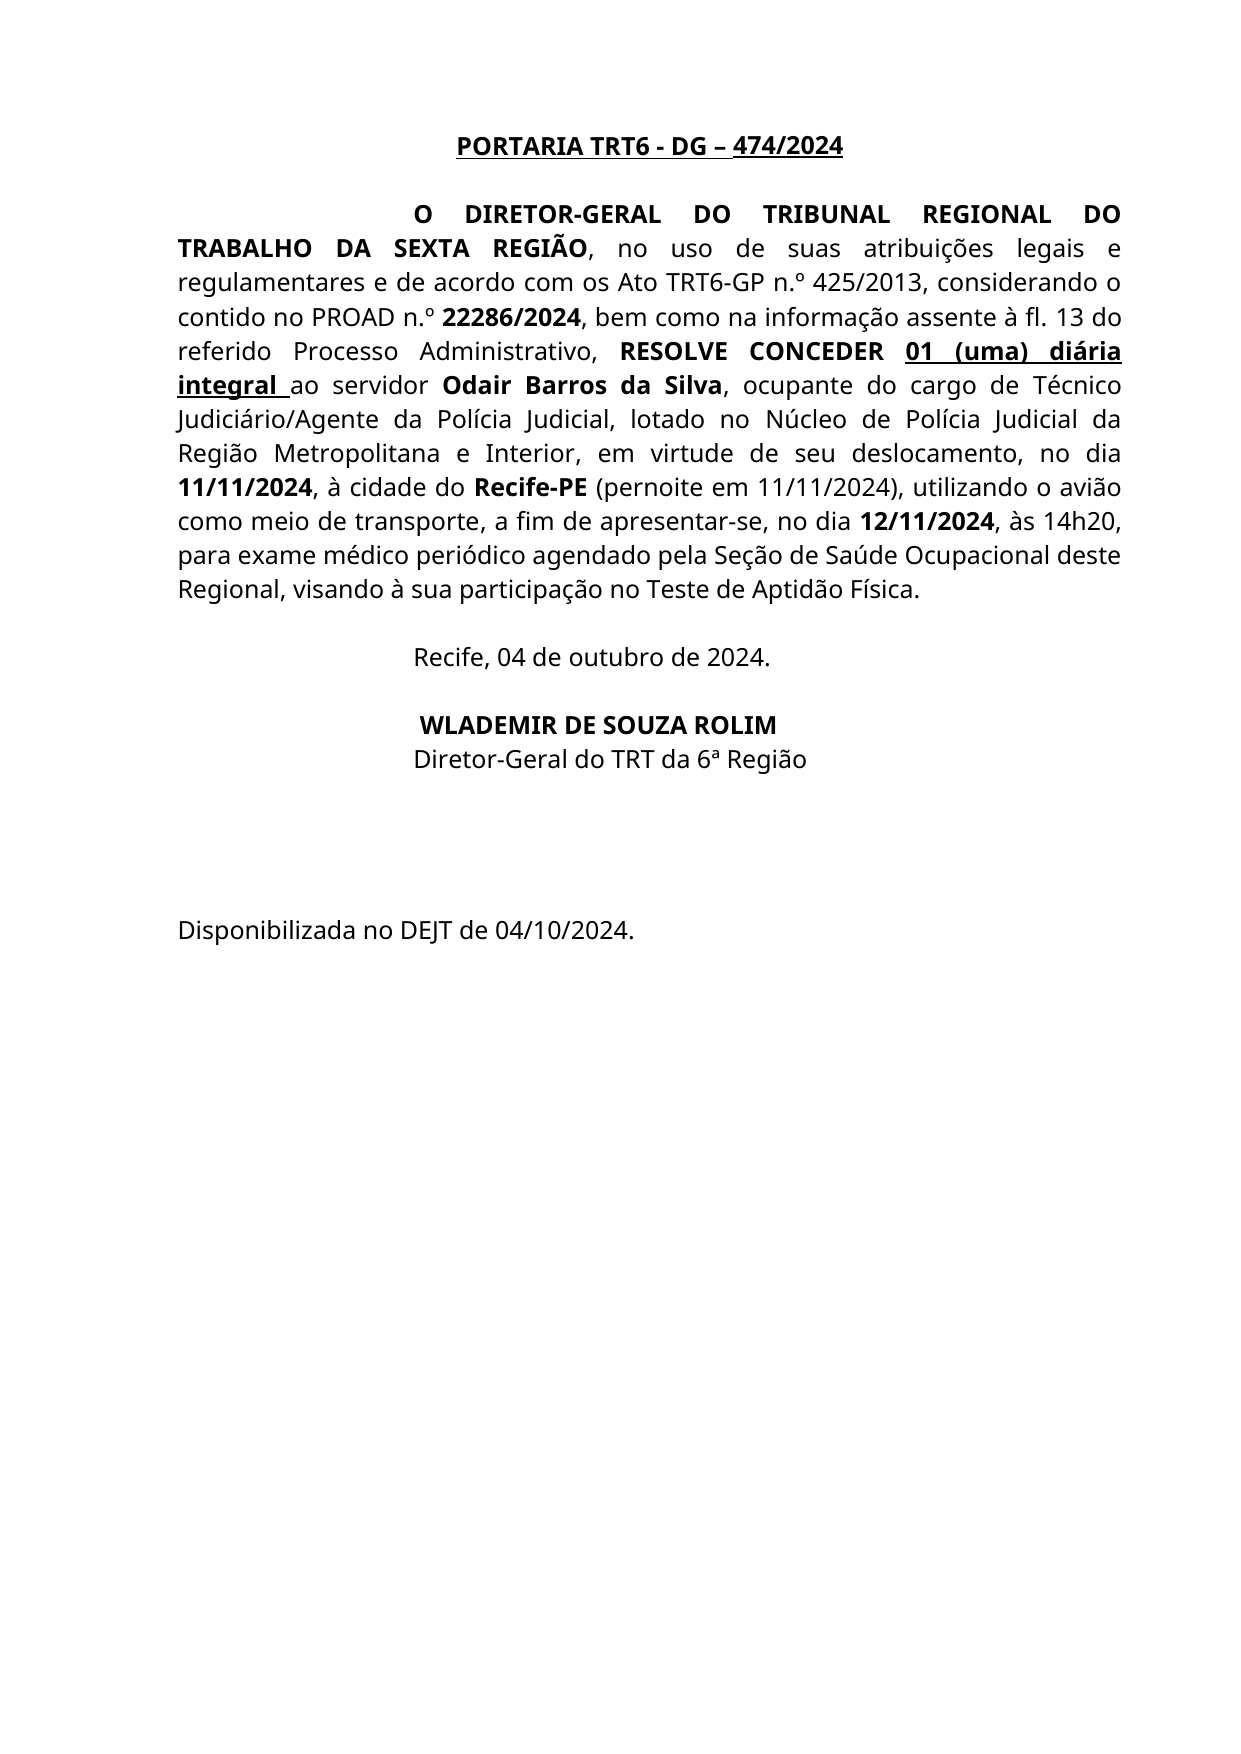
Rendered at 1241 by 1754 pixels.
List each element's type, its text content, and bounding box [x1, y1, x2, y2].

subtitle WLADEMIR DE SOUZA ROLIM [177, 708, 1122, 742]
subtitle Recife, 04 de outubro de 2024. [177, 640, 1122, 674]
subtitle O DIRETOR-GERAL DO TRIBUNAL REGIONAL DO TRABALHO DA SEXTA REGIÃO, no uso de suas atribuições legais e regulamentares e de acordo com os Ato TRT6-GP n.º 425/2013, considerando o contido no PROAD n.º 22286/2024, bem como na informação assente à fl. 13 do referido Processo Administrativo, RESOLVE CONCEDER 01 (uma) diária integral ao servidor Odair Barros da Silva, ocupante do cargo de Técnico Judiciário/Agente da Polícia Judicial, lotado no Núcleo de Polícia Judicial da Região Metropolitana e Interior, em virtude de seu deslocamento, no dia 11/11/2024, à cidade do Recife-PE (pernoite em 11/11/2024), utilizando o avião como meio de transporte, a fim de apresentar-se, no dia 12/11/2024, às 14h20, para exame médico periódico agendado pela Seção de Saúde Ocupacional deste Regional, visando à sua participação no Teste de Aptidão Física. [177, 197, 1122, 606]
subtitle Diretor-Geral do TRT da 6ª Região [177, 742, 1122, 776]
subtitle Disponibilizada no DEJT de 04/10/2024. [177, 912, 1122, 946]
subtitle PORTARIA TRT6 - DG – 474/2024 [177, 127, 1122, 163]
